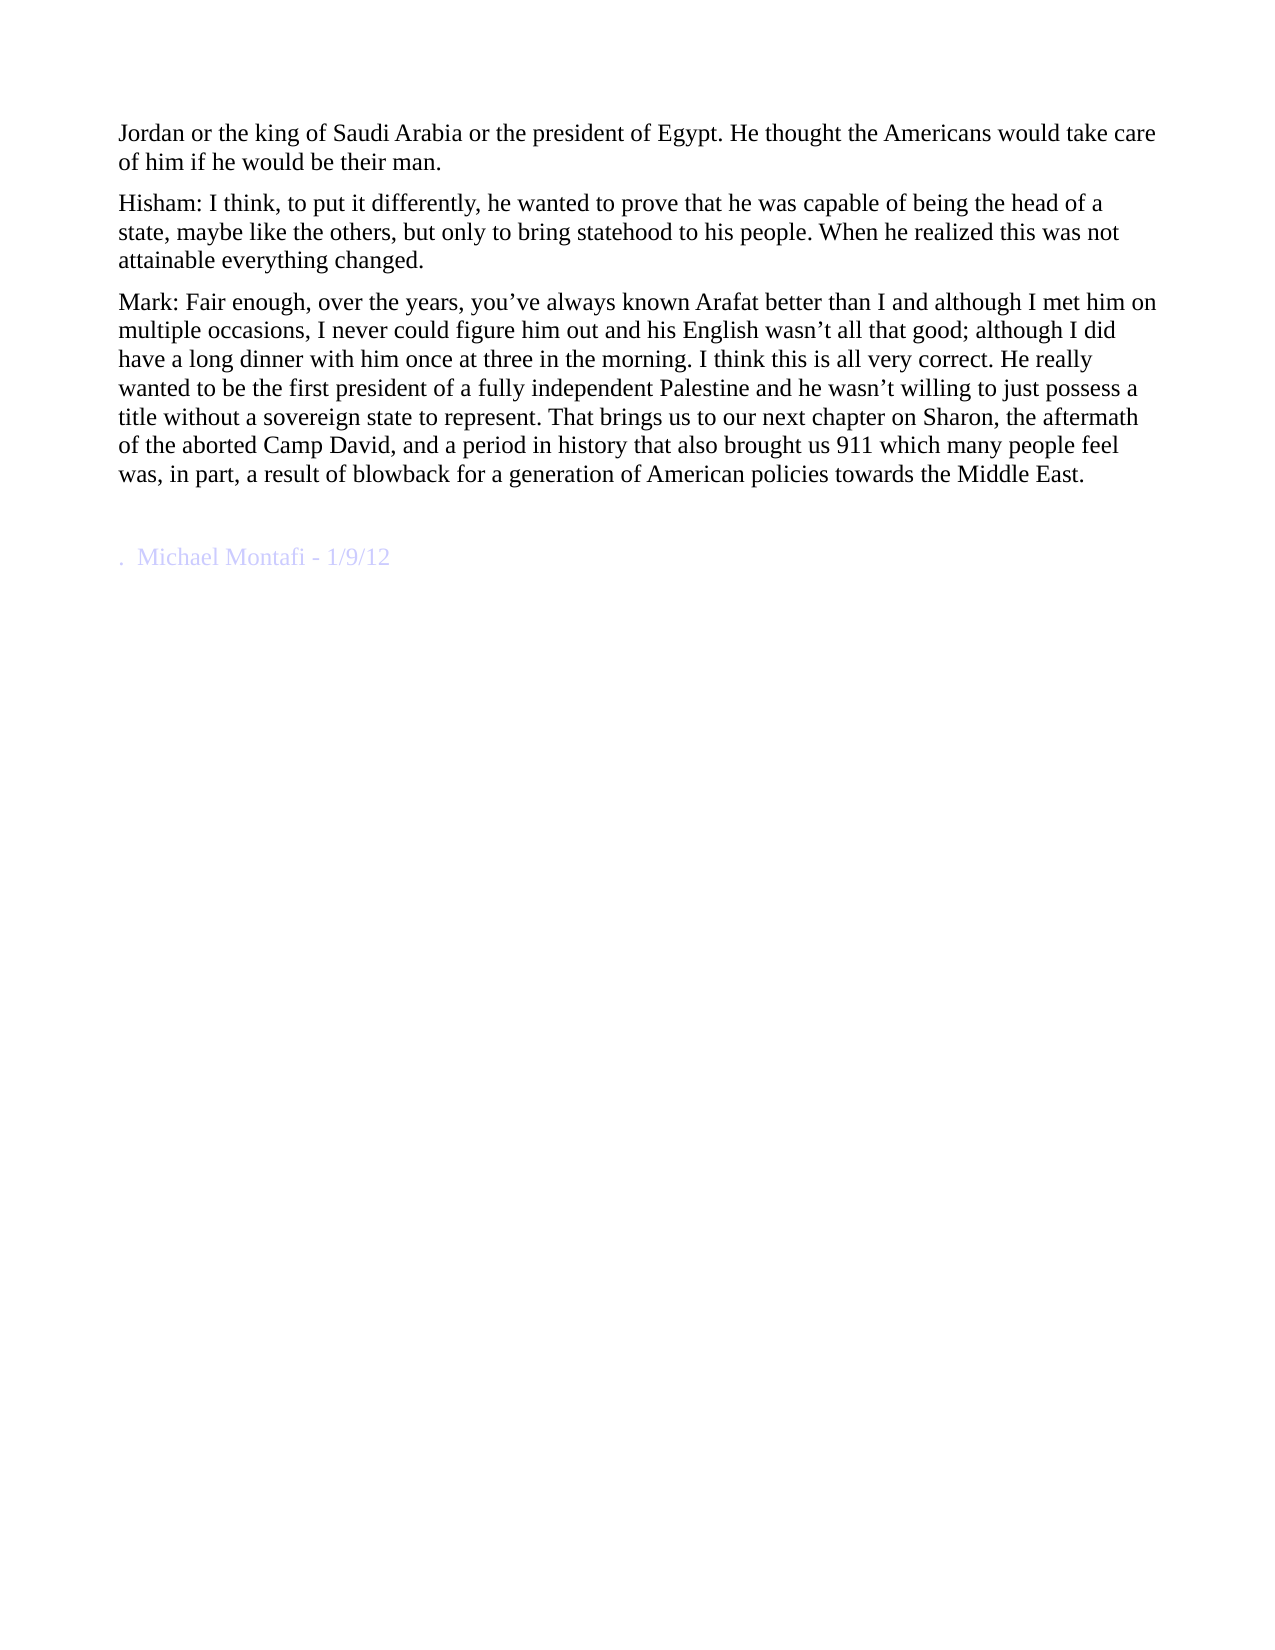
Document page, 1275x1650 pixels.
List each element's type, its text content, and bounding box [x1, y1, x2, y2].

text Mark: Fair enough, over the years, you’ve always known Arafat better than I and although I met him on multiple occasions, I never could figure him out and his English wasn’t all that good; although I did have a long dinner with him once at three in the morning. I think this is all very correct. He really wanted to be the first president of a fully independent Palestine and he wasn’t willing to just possess a title without a sovereign state to represent. That brings us to our next chapter on Sharon, the aftermath of the aborted Camp David, and a period in history that also brought us 911 which many people feel was, in part, a result of blowback for a generation of American policies towards the Middle East. [118, 287, 1157, 488]
text Hisham: I think, to put it differently, he wanted to prove that he was capable of being the head of a state, maybe like the others, but only to bring statehood to his people. When he realized this was not attainable everything changed. [118, 188, 1157, 274]
text Jordan or the king of Saudi Arabia or the president of Egypt. He thought the Americans would take care of him if he would be their man. [118, 118, 1157, 176]
text . Michael Montafi - 1/9/12 [118, 542, 1157, 571]
